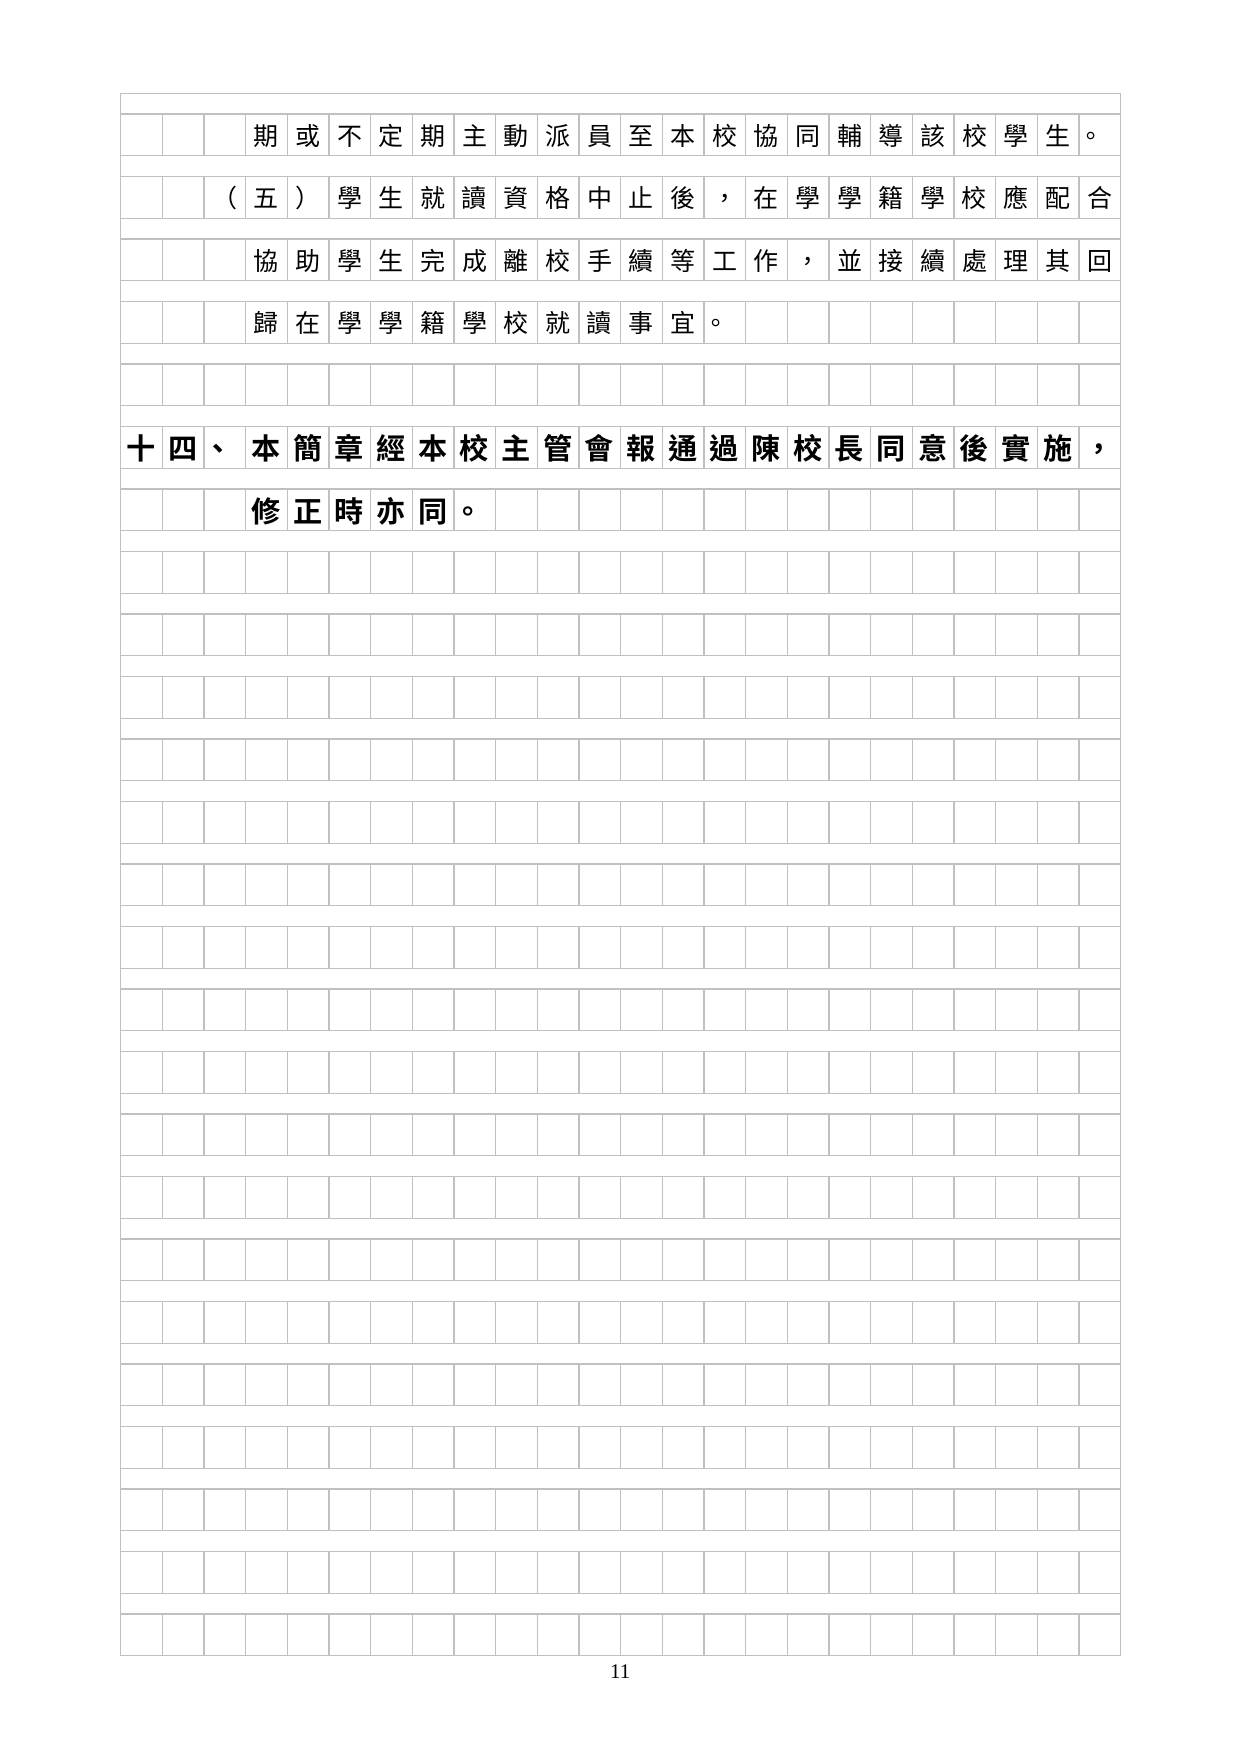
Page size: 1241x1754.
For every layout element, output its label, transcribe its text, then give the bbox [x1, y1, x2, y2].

text 其 [1038, 240, 1078, 280]
text 學 [455, 302, 495, 343]
text （四）學生就讀本校期間，在學學籍學校應每月定期或不定期主動派員至本校協同輔導該校學生。 [170, 94, 1120, 113]
text 十四、本簡章經本校主管會報通過陳校長同意後實施，修正時亦同。 [330, 490, 370, 530]
text 十四、本簡章經本校主管會報通過陳校長同意後實施，修正時亦同。 [913, 490, 953, 530]
text 五 [246, 177, 287, 218]
text 十四、本簡章經本校主管會報通過陳校長同意後實施，修正時亦同。 [871, 427, 912, 468]
text 十四、本簡章經本校主管會報通過陳校長同意後實施，修正時亦同。 [246, 490, 287, 530]
text 成 [455, 240, 495, 280]
text 十四、本簡章經本校主管會報通過陳校長同意後實施，修正時亦同。 [538, 427, 578, 468]
text [1038, 302, 1078, 343]
text 學 [913, 177, 953, 218]
text 十四、本簡章經本校主管會報通過陳校長同意後實施，修正時亦同。 [663, 427, 703, 468]
text 接 [871, 240, 912, 280]
text 十四、本簡章經本校主管會報通過陳校長同意後實施，修正時亦同。 [871, 490, 912, 530]
text 十四、本簡章經本校主管會報通過陳校長同意後實施，修正時亦同。 [205, 490, 245, 530]
text 學 [371, 302, 412, 343]
text 十四、本簡章經本校主管會報通過陳校長同意後實施，修正時亦同。 [788, 490, 828, 530]
text 十四、本簡章經本校主管會報通過陳校長同意後實施，修正時亦同。 [996, 427, 1037, 468]
text 事 [621, 302, 662, 343]
text 手 [580, 240, 620, 280]
text 學 [330, 240, 370, 280]
text （四）學生就讀本校期間，在學學籍學校應每月定期或不定期主動派員至本校協同輔導該校學生。 [871, 115, 912, 155]
text 十四、本簡章經本校主管會報通過陳校長同意後實施，修正時亦同。 [121, 406, 1120, 426]
text [170, 156, 1120, 176]
text （四）學生就讀本校期間，在學學籍學校應每月定期或不定期主動派員至本校協同輔導該校學生。 [496, 115, 537, 155]
text （四）學生就讀本校期間，在學學籍學校應每月定期或不定期主動派員至本校協同輔導該校學生。 [170, 115, 203, 155]
text 十四、本簡章經本校主管會報通過陳校長同意後實施，修正時亦同。 [580, 427, 620, 468]
text 生 [371, 240, 412, 280]
text （四）學生就讀本校期間，在學學籍學校應每月定期或不定期主動派員至本校協同輔導該校學生。 [746, 115, 787, 155]
text ， [788, 240, 828, 280]
text 十四、本簡章經本校主管會報通過陳校長同意後實施，修正時亦同。 [830, 490, 870, 530]
text （ [205, 177, 245, 218]
text （四）學生就讀本校期間，在學學籍學校應每月定期或不定期主動派員至本校協同輔導該校學生。 [830, 115, 870, 155]
text [170, 219, 1120, 238]
text 學 [330, 177, 370, 218]
text 十四、本簡章經本校主管會報通過陳校長同意後實施，修正時亦同。 [121, 490, 162, 530]
text 十四、本簡章經本校主管會報通過陳校長同意後實施，修正時亦同。 [580, 490, 620, 530]
text 十四、本簡章經本校主管會報通過陳校長同意後實施，修正時亦同。 [913, 427, 953, 468]
text 應 [996, 177, 1037, 218]
text 協 [246, 240, 287, 280]
text [170, 281, 1120, 301]
text 續 [913, 240, 953, 280]
text 校 [955, 177, 995, 218]
text 十四、本簡章經本校主管會報通過陳校長同意後實施，修正時亦同。 [830, 427, 870, 468]
text [170, 302, 203, 343]
text 續 [621, 240, 662, 280]
text （四）學生就讀本校期間，在學學籍學校應每月定期或不定期主動派員至本校協同輔導該校學生。 [580, 115, 620, 155]
text [871, 302, 912, 343]
text 十四、本簡章經本校主管會報通過陳校長同意後實施，修正時亦同。 [955, 490, 995, 530]
text 回 [1080, 240, 1120, 280]
text 配 [1038, 177, 1078, 218]
text （四）學生就讀本校期間，在學學籍學校應每月定期或不定期主動派員至本校協同輔導該校學生。 [788, 115, 828, 155]
text 十四、本簡章經本校主管會報通過陳校長同意後實施，修正時亦同。 [663, 490, 703, 530]
text 。 [705, 302, 745, 343]
text 十四、本簡章經本校主管會報通過陳校長同意後實施，修正時亦同。 [455, 490, 495, 530]
text 十四、本簡章經本校主管會報通過陳校長同意後實施，修正時亦同。 [1038, 427, 1078, 468]
text 後 [663, 177, 703, 218]
text 十四、本簡章經本校主管會報通過陳校長同意後實施，修正時亦同。 [455, 427, 495, 468]
text [205, 240, 245, 280]
text 十四、本簡章經本校主管會報通過陳校長同意後實施，修正時亦同。 [621, 427, 662, 468]
text （四）學生就讀本校期間，在學學籍學校應每月定期或不定期主動派員至本校協同輔導該校學生。 [330, 115, 370, 155]
text （四）學生就讀本校期間，在學學籍學校應每月定期或不定期主動派員至本校協同輔導該校學生。 [996, 115, 1037, 155]
text 歸 [246, 302, 287, 343]
text 籍 [871, 177, 912, 218]
text （四）學生就讀本校期間，在學學籍學校應每月定期或不定期主動派員至本校協同輔導該校學生。 [1080, 115, 1120, 155]
text 十四、本簡章經本校主管會報通過陳校長同意後實施，修正時亦同。 [163, 427, 203, 468]
text [788, 302, 828, 343]
text （四）學生就讀本校期間，在學學籍學校應每月定期或不定期主動派員至本校協同輔導該校學生。 [913, 115, 953, 155]
text 就 [413, 177, 453, 218]
text 中 [580, 177, 620, 218]
text 十四、本簡章經本校主管會報通過陳校長同意後實施，修正時亦同。 [121, 469, 1120, 488]
text 籍 [413, 302, 453, 343]
text （四）學生就讀本校期間，在學學籍學校應每月定期或不定期主動派員至本校協同輔導該校學生。 [621, 115, 662, 155]
text [1121, 155, 1157, 343]
text [170, 240, 203, 280]
text 就 [538, 302, 578, 343]
text 生 [371, 177, 412, 218]
text [1080, 302, 1120, 343]
text [830, 302, 870, 343]
text 十四、本簡章經本校主管會報通過陳校長同意後實施，修正時亦同。 [288, 427, 328, 468]
text 格 [538, 177, 578, 218]
text （四）學生就讀本校期間，在學學籍學校應每月定期或不定期主動派員至本校協同輔導該校學生。 [455, 115, 495, 155]
text （四）學生就讀本校期間，在學學籍學校應每月定期或不定期主動派員至本校協同輔導該校學生。 [205, 115, 245, 155]
text 離 [496, 240, 537, 280]
text （四）學生就讀本校期間，在學學籍學校應每月定期或不定期主動派員至本校協同輔導該校學生。 [663, 115, 703, 155]
text 十四、本簡章經本校主管會報通過陳校長同意後實施，修正時亦同。 [538, 490, 578, 530]
text 十四、本簡章經本校主管會報通過陳校長同意後實施，修正時亦同。 [1080, 490, 1120, 530]
text 在 [746, 177, 787, 218]
text 讀 [580, 302, 620, 343]
text ） [288, 177, 328, 218]
text 十四、本簡章經本校主管會報通過陳校長同意後實施，修正時亦同。 [413, 490, 453, 530]
text 校 [538, 240, 578, 280]
text 理 [996, 240, 1037, 280]
text 合 [1080, 177, 1120, 218]
text （四）學生就讀本校期間，在學學籍學校應每月定期或不定期主動派員至本校協同輔導該校學生。 [705, 115, 745, 155]
text 十四、本簡章經本校主管會報通過陳校長同意後實施，修正時亦同。 [1038, 490, 1078, 530]
text 學 [330, 302, 370, 343]
text 並 [830, 240, 870, 280]
text 校 [496, 302, 537, 343]
text 助 [288, 240, 328, 280]
text （四）學生就讀本校期間，在學學籍學校應每月定期或不定期主動派員至本校協同輔導該校學生。 [538, 115, 578, 155]
text （四）學生就讀本校期間，在學學籍學校應每月定期或不定期主動派員至本校協同輔導該校學生。 [1121, 93, 1157, 155]
text 十四、本簡章經本校主管會報通過陳校長同意後實施，修正時亦同。 [1080, 427, 1120, 468]
text 十四、本簡章經本校主管會報通過陳校長同意後實施，修正時亦同。 [788, 427, 828, 468]
text （四）學生就讀本校期間，在學學籍學校應每月定期或不定期主動派員至本校協同輔導該校學生。 [246, 115, 287, 155]
text 十四、本簡章經本校主管會報通過陳校長同意後實施，修正時亦同。 [496, 490, 537, 530]
text [955, 302, 995, 343]
text 完 [413, 240, 453, 280]
text 處 [955, 240, 995, 280]
text （四）學生就讀本校期間，在學學籍學校應每月定期或不定期主動派員至本校協同輔導該校學生。 [955, 115, 995, 155]
text 十四、本簡章經本校主管會報通過陳校長同意後實施，修正時亦同。 [371, 490, 412, 530]
text 讀 [455, 177, 495, 218]
text 十四、本簡章經本校主管會報通過陳校長同意後實施，修正時亦同。 [163, 490, 203, 530]
text 在 [288, 302, 328, 343]
text 作 [746, 240, 787, 280]
text 十四、本簡章經本校主管會報通過陳校長同意後實施，修正時亦同。 [205, 427, 245, 468]
text 十四、本簡章經本校主管會報通過陳校長同意後實施，修正時亦同。 [1121, 405, 1157, 530]
text 十四、本簡章經本校主管會報通過陳校長同意後實施，修正時亦同。 [705, 427, 745, 468]
text 資 [496, 177, 537, 218]
text 宜 [663, 302, 703, 343]
text [205, 302, 245, 343]
text 十四、本簡章經本校主管會報通過陳校長同意後實施，修正時亦同。 [330, 427, 370, 468]
text ， [705, 177, 745, 218]
text [746, 302, 787, 343]
text 十四、本簡章經本校主管會報通過陳校長同意後實施，修正時亦同。 [746, 427, 787, 468]
text 十四、本簡章經本校主管會報通過陳校長同意後實施，修正時亦同。 [746, 490, 787, 530]
text （四）學生就讀本校期間，在學學籍學校應每月定期或不定期主動派員至本校協同輔導該校學生。 [1038, 115, 1078, 155]
text 止 [621, 177, 662, 218]
text 十四、本簡章經本校主管會報通過陳校長同意後實施，修正時亦同。 [121, 427, 162, 468]
text （四）學生就讀本校期間，在學學籍學校應每月定期或不定期主動派員至本校協同輔導該校學生。 [371, 115, 412, 155]
text （四）學生就讀本校期間，在學學籍學校應每月定期或不定期主動派員至本校協同輔導該校學生。 [413, 115, 453, 155]
text [170, 177, 203, 218]
text 等 [663, 240, 703, 280]
text 十四、本簡章經本校主管會報通過陳校長同意後實施，修正時亦同。 [288, 490, 328, 530]
text 學 [788, 177, 828, 218]
text 十四、本簡章經本校主管會報通過陳校長同意後實施，修正時亦同。 [413, 427, 453, 468]
text 十四、本簡章經本校主管會報通過陳校長同意後實施，修正時亦同。 [996, 490, 1037, 530]
text 十四、本簡章經本校主管會報通過陳校長同意後實施，修正時亦同。 [621, 490, 662, 530]
text 十四、本簡章經本校主管會報通過陳校長同意後實施，修正時亦同。 [371, 427, 412, 468]
text 十四、本簡章經本校主管會報通過陳校長同意後實施，修正時亦同。 [496, 427, 537, 468]
text 工 [705, 240, 745, 280]
text 十四、本簡章經本校主管會報通過陳校長同意後實施，修正時亦同。 [246, 427, 287, 468]
text 十四、本簡章經本校主管會報通過陳校長同意後實施，修正時亦同。 [955, 427, 995, 468]
text [913, 302, 953, 343]
text （四）學生就讀本校期間，在學學籍學校應每月定期或不定期主動派員至本校協同輔導該校學生。 [288, 115, 328, 155]
text 十四、本簡章經本校主管會報通過陳校長同意後實施，修正時亦同。 [705, 490, 745, 530]
text [996, 302, 1037, 343]
text 學 [830, 177, 870, 218]
